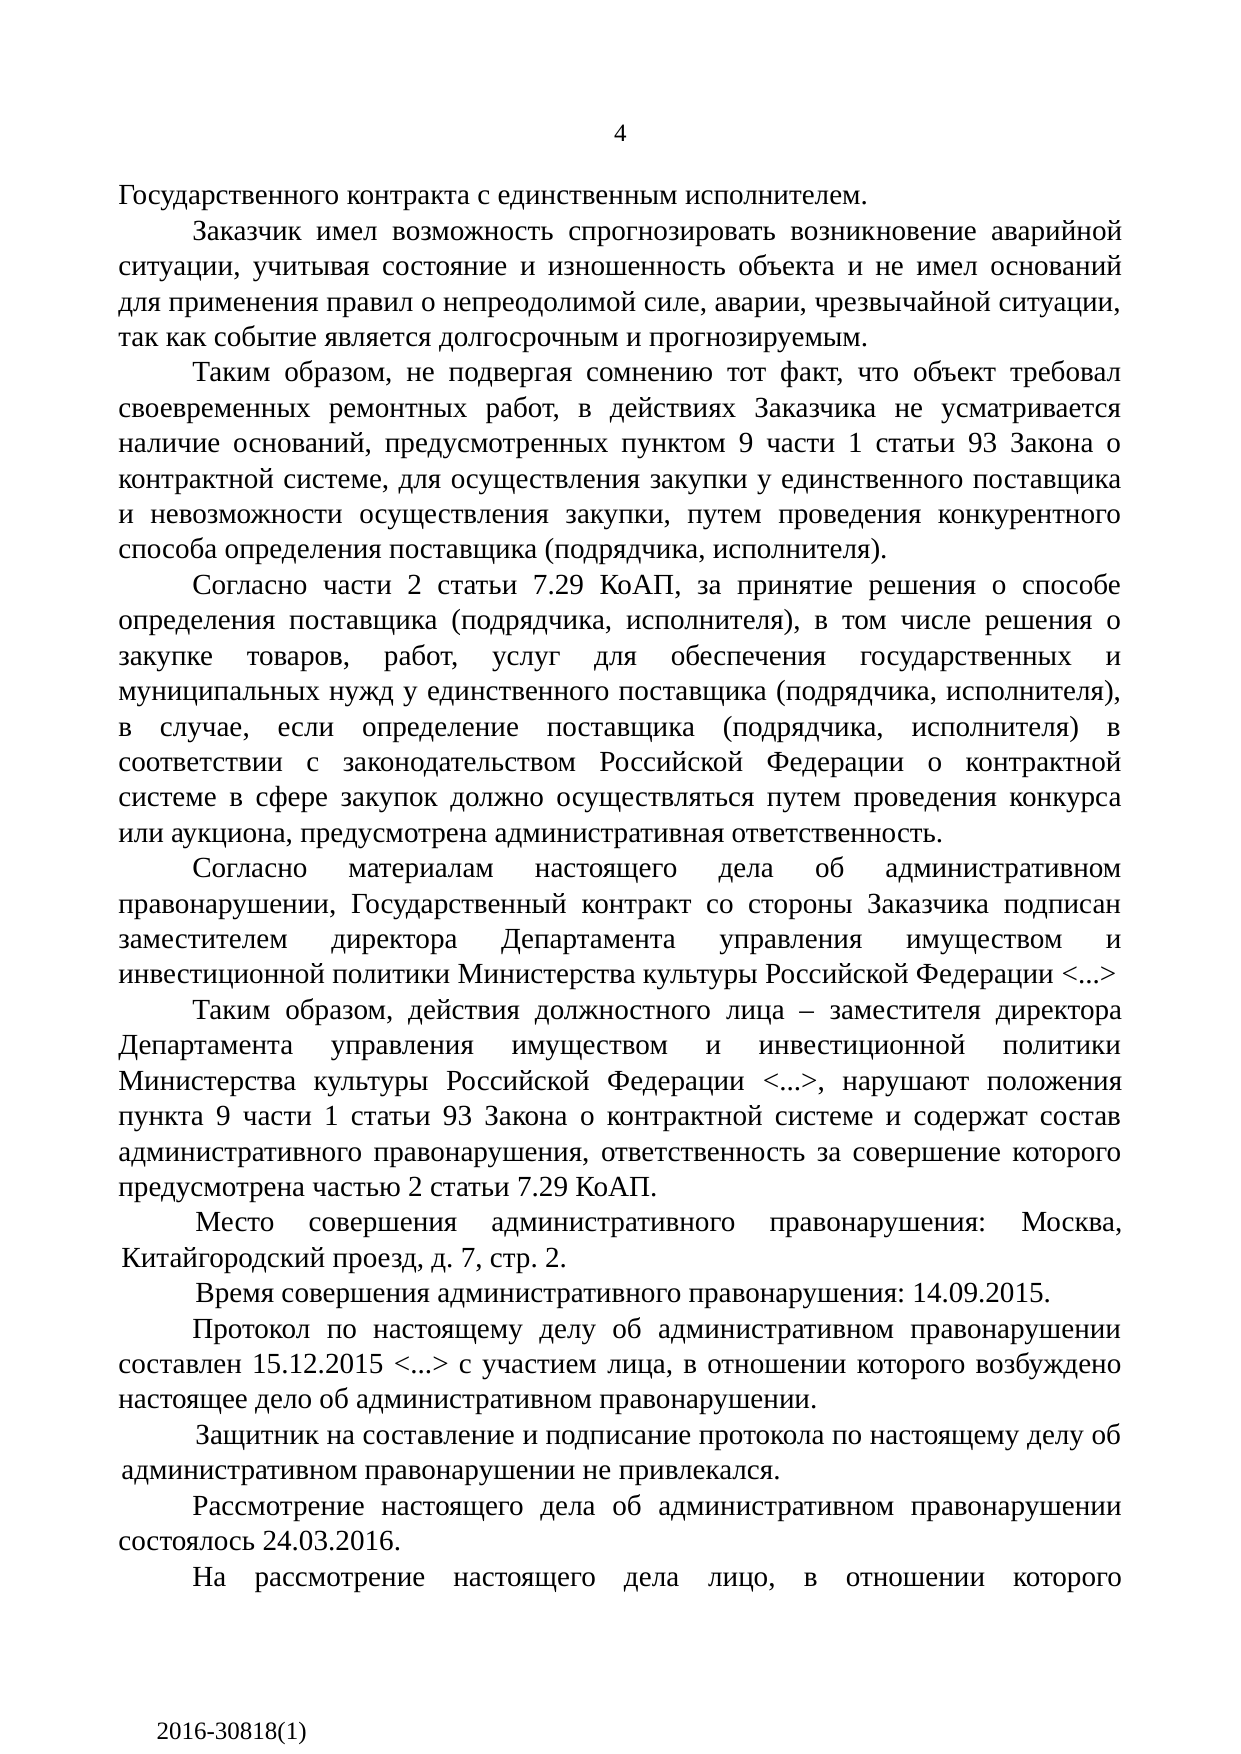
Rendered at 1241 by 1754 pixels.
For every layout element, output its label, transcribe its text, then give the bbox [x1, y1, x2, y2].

text Таким образом, не подвергая сомнению тот факт, что объект требовал своевременных ремонтных работ, в действиях Заказчика не усматривается наличие оснований, предусмотренных пунктом 9 части 1 статьи 93 Закона о контрактной системе, для осуществления закупки у единственного поставщика и невозможности осуществления закупки, путем проведения конкурентного способа определения поставщика (подрядчика, исполнителя). [118, 353, 1122, 566]
text Место совершения административного правонарушения: Москва, Китайгородский проезд, д. 7, стр. 2. [121, 1203, 1122, 1274]
text Протокол по настоящему делу об административном правонарушении составлен 15.12.2015 <...> с участием лица, в отношении которого возбуждено настоящее дело об административном правонарушении. [118, 1310, 1122, 1416]
text Согласно части 2 статьи 7.29 КоАП, за принятие решения о способе определения поставщика (подрядчика, исполнителя), в том числе решения о закупке товаров, работ, услуг для обеспечения государственных и муниципальных нужд у единственного поставщика (подрядчика, исполнителя), в случае, если определение поставщика (подрядчика, исполнителя) в соответствии с законодательством Российской Федерации о контрактной системе в сфере закупок должно осуществляться путем проведения конкурса или аукциона, предусмотрена административная ответственность. [118, 566, 1122, 849]
text Защитник на составление и подписание протокола по настоящему делу об административном правонарушении не привлекался. [121, 1416, 1122, 1487]
text Время совершения административного правонарушения: 14.09.2015. [121, 1274, 1122, 1310]
text Заказчик имел возможность спрогнозировать возникновение аварийной ситуации, учитывая состояние и изношенность объекта и не имел оснований для применения правил о непреодолимой силе, аварии, чрезвычайной ситуации, так как событие является долгосрочным и прогнозируемым. [118, 212, 1122, 353]
text Государственного контракта с единственным исполнителем. [118, 176, 1122, 212]
text Рассмотрение настоящего дела об административном правонарушении состоялось 24.03.2016. [118, 1487, 1122, 1558]
text Таким образом, действия должностного лица – заместителя директора Департамента управления имуществом и инвестиционной политики Министерства культуры Российской Федерации <...>, нарушают положения пункта 9 части 1 статьи 93 Закона о контрактной системе и содержат состав административного правонарушения, ответственность за совершение которого предусмотрена частью 2 статьи 7.29 КоАП. [118, 991, 1122, 1203]
text Согласно материалам настоящего дела об административном правонарушении, Государственный контракт со стороны Заказчика подписан заместителем директора Департамента управления имуществом и инвестиционной политики Министерства культуры Российской Федерации <...> [118, 849, 1122, 991]
text На рассмотрение настоящего дела лицо, в отношении которого [118, 1558, 1122, 1593]
